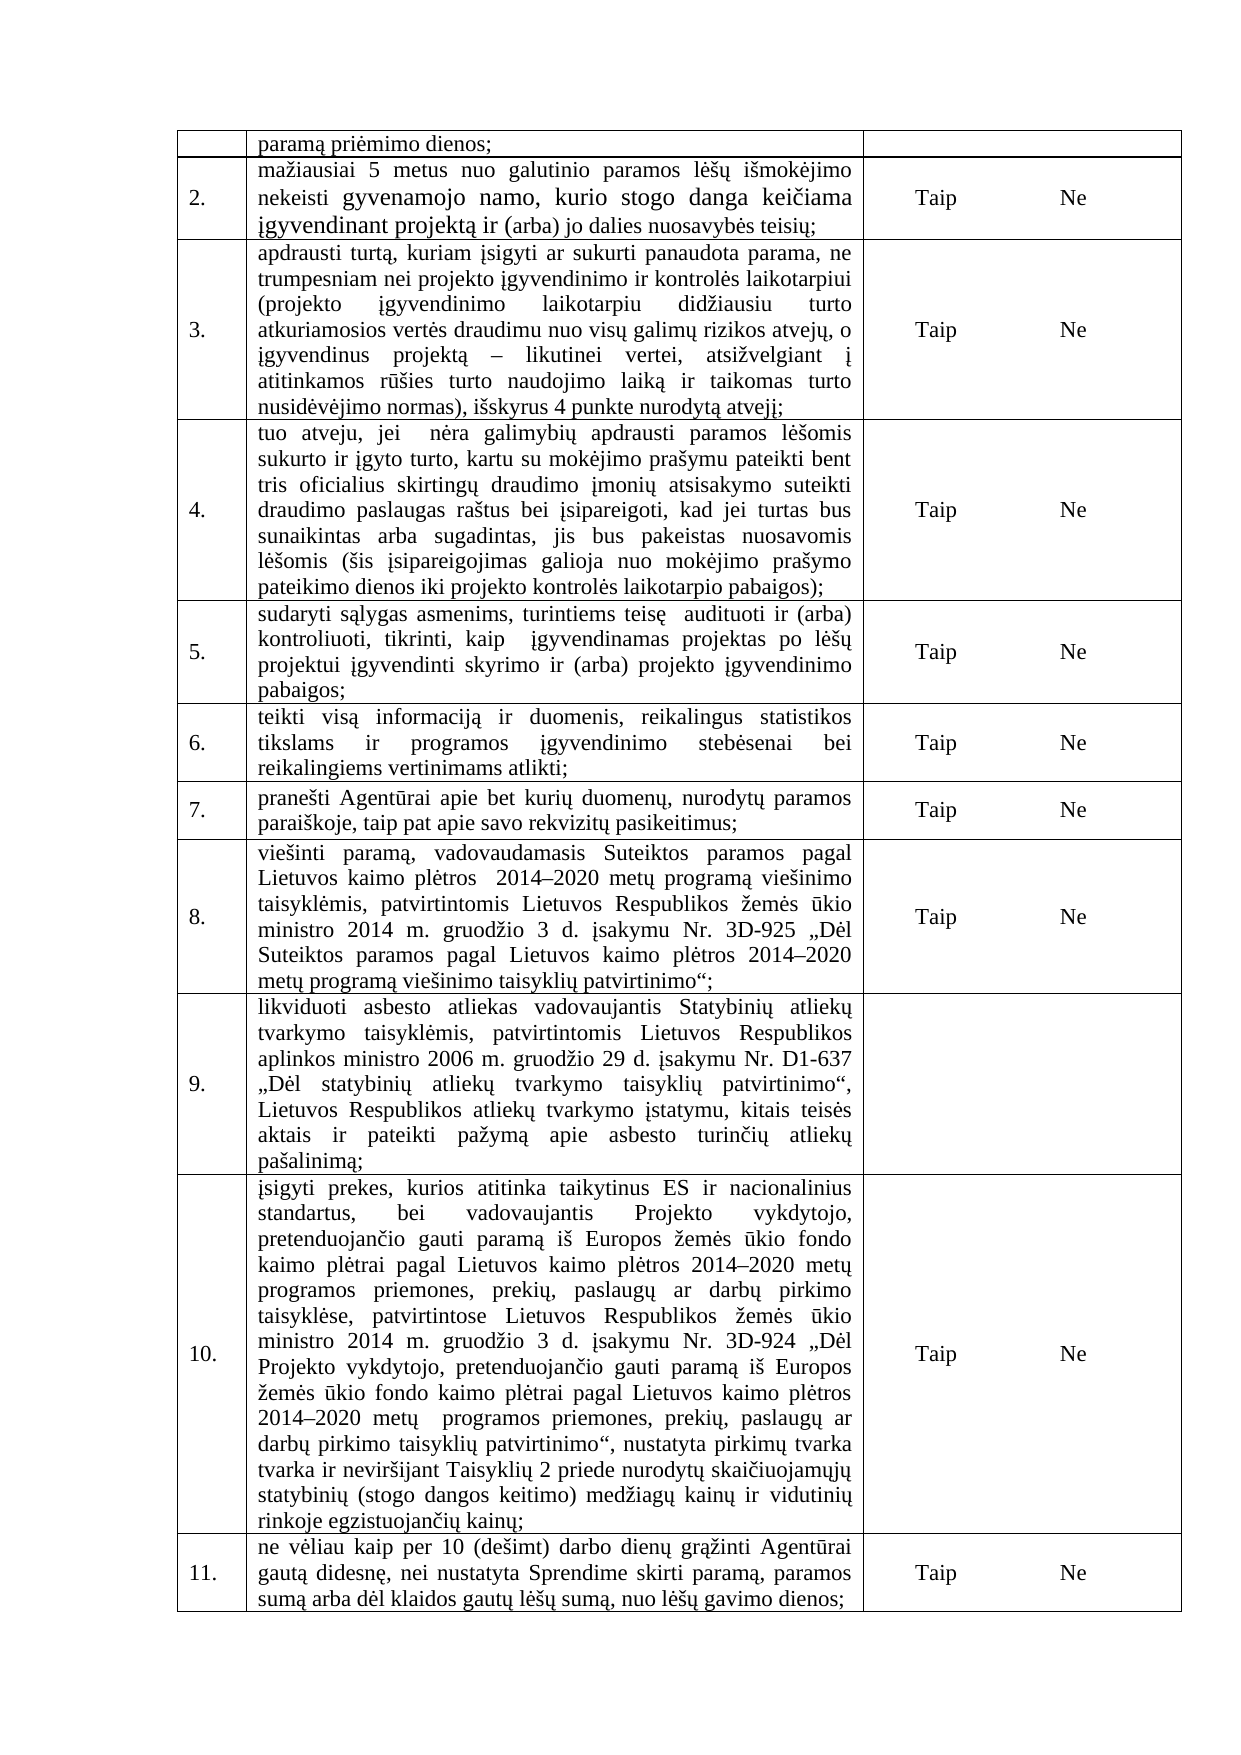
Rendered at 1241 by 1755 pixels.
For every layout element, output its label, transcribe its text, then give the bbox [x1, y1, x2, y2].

table_cell [178, 131, 246, 156]
table_cell teikti visą informaciją ir duomenis, reikalingus statistikos tikslams ir programos įgyvendinimo stebėsenai bei reikalingiems vertinimams atlikti; [247, 704, 863, 781]
table_cell 11. [178, 1534, 246, 1611]
table_cell 3. [178, 240, 246, 419]
table_cell [864, 994, 1181, 1173]
table_cell 4. [178, 420, 246, 599]
table_cell pranešti Agentūrai apie bet kurių duomenų, nurodytų paramos paraiškoje, taip pat apie savo rekvizitų pasikeitimus; [247, 782, 863, 838]
table_cell Taip Ne [864, 240, 1181, 419]
table_cell Taip Ne [864, 704, 1181, 781]
table_cell mažiausiai 5 metus nuo galutinio paramos lėšų išmokėjimo nekeisti gyvenamojo namo, kurio stogo danga keičiama įgyvendinant projektą ir (arba) jo dalies nuosavybės teisių; [247, 158, 863, 239]
table_cell 8. [178, 840, 246, 993]
table_cell Taip Ne [864, 1175, 1181, 1533]
table_cell įsigyti prekes, kurios atitinka taikytinus ES ir nacionalinius standartus, bei vadovaujantis Projekto vykdytojo, pretenduojančio gauti paramą iš Europos žemės ūkio fondo kaimo plėtrai pagal Lietuvos kaimo plėtros 2014–2020 metų programos priemones, prekių, paslaugų ar darbų pirkimo taisyklėse, patvirtintose Lietuvos Respublikos žemės ūkio ministro 2014 m. gruodžio 3 d. įsakymu Nr. 3D-924 „Dėl Projekto vykdytojo, pretenduojančio gauti paramą iš Europos žemės ūkio fondo kaimo plėtrai pagal Lietuvos kaimo plėtros 2014–2020 metų programos priemones, prekių, paslaugų ar darbų pirkimo taisyklių patvirtinimo“, nustatyta pirkimų tvarka tvarka ir neviršijant Taisyklių 2 priede nurodytų skaičiuojamųjų statybinių (stogo dangos keitimo) medžiagų kainų ir vidutinių rinkoje egzistuojančių kainų; [247, 1175, 863, 1533]
table_cell likviduoti asbesto atliekas vadovaujantis Statybinių atliekų tvarkymo taisyklėmis, patvirtintomis Lietuvos Respublikos aplinkos ministro 2006 m. gruodžio 29 d. įsakymu Nr. D1-637 „Dėl statybinių atliekų tvarkymo taisyklių patvirtinimo“, Lietuvos Respublikos atliekų tvarkymo įstatymu, kitais teisės aktais ir pateikti pažymą apie asbesto turinčių atliekų pašalinimą; [247, 994, 863, 1173]
table_cell 2. [178, 158, 246, 239]
table_cell 7. [178, 782, 246, 838]
table_cell Taip Ne [864, 158, 1181, 239]
table_cell sudaryti sąlygas asmenims, turintiems teisę audituoti ir (arba) kontroliuoti, tikrinti, kaip įgyvendinamas projektas po lėšų projektui įgyvendinti skyrimo ir (arba) projekto įgyvendinimo pabaigos; [247, 601, 863, 703]
table_cell Taip Ne [864, 1534, 1181, 1611]
table_cell 10. [178, 1175, 246, 1533]
table_cell [864, 131, 1181, 156]
table_cell Taip Ne [864, 420, 1181, 599]
table_cell 5. [178, 601, 246, 703]
table_cell paramą priėmimo dienos; [247, 131, 863, 156]
table_cell Taip Ne [864, 840, 1181, 993]
table_cell Taip Ne [864, 782, 1181, 838]
table_cell viešinti paramą, vadovaudamasis Suteiktos paramos pagal Lietuvos kaimo plėtros 2014–2020 metų programą viešinimo taisyklėmis, patvirtintomis Lietuvos Respublikos žemės ūkio ministro 2014 m. gruodžio 3 d. įsakymu Nr. 3D-925 „Dėl Suteiktos paramos pagal Lietuvos kaimo plėtros 2014–2020 metų programą viešinimo taisyklių patvirtinimo“; [247, 840, 863, 993]
table_cell tuo atveju, jei nėra galimybių apdrausti paramos lėšomis sukurto ir įgyto turto, kartu su mokėjimo prašymu pateikti bent tris oficialius skirtingų draudimo įmonių atsisakymo suteikti draudimo paslaugas raštus bei įsipareigoti, kad jei turtas bus sunaikintas arba sugadintas, jis bus pakeistas nuosavomis lėšomis (šis įsipareigojimas galioja nuo mokėjimo prašymo pateikimo dienos iki projekto kontrolės laikotarpio pabaigos); [247, 420, 863, 599]
table_cell ne vėliau kaip per 10 (dešimt) darbo dienų grąžinti Agentūrai gautą didesnę, nei nustatyta Sprendime skirti paramą, paramos sumą arba dėl klaidos gautų lėšų sumą, nuo lėšų gavimo dienos; [247, 1534, 863, 1611]
table_cell 6. [178, 704, 246, 781]
table_cell 9. [178, 994, 246, 1173]
table_cell apdrausti turtą, kuriam įsigyti ar sukurti panaudota parama, ne trumpesniam nei projekto įgyvendinimo ir kontrolės laikotarpiui (projekto įgyvendinimo laikotarpiu didžiausiu turto atkuriamosios vertės draudimu nuo visų galimų rizikos atvejų, o įgyvendinus projektą – likutinei vertei, atsižvelgiant į atitinkamos rūšies turto naudojimo laiką ir taikomas turto nusidėvėjimo normas), išskyrus 4 punkte nurodytą atvejį; [247, 240, 863, 419]
table_cell Taip Ne [864, 601, 1181, 703]
